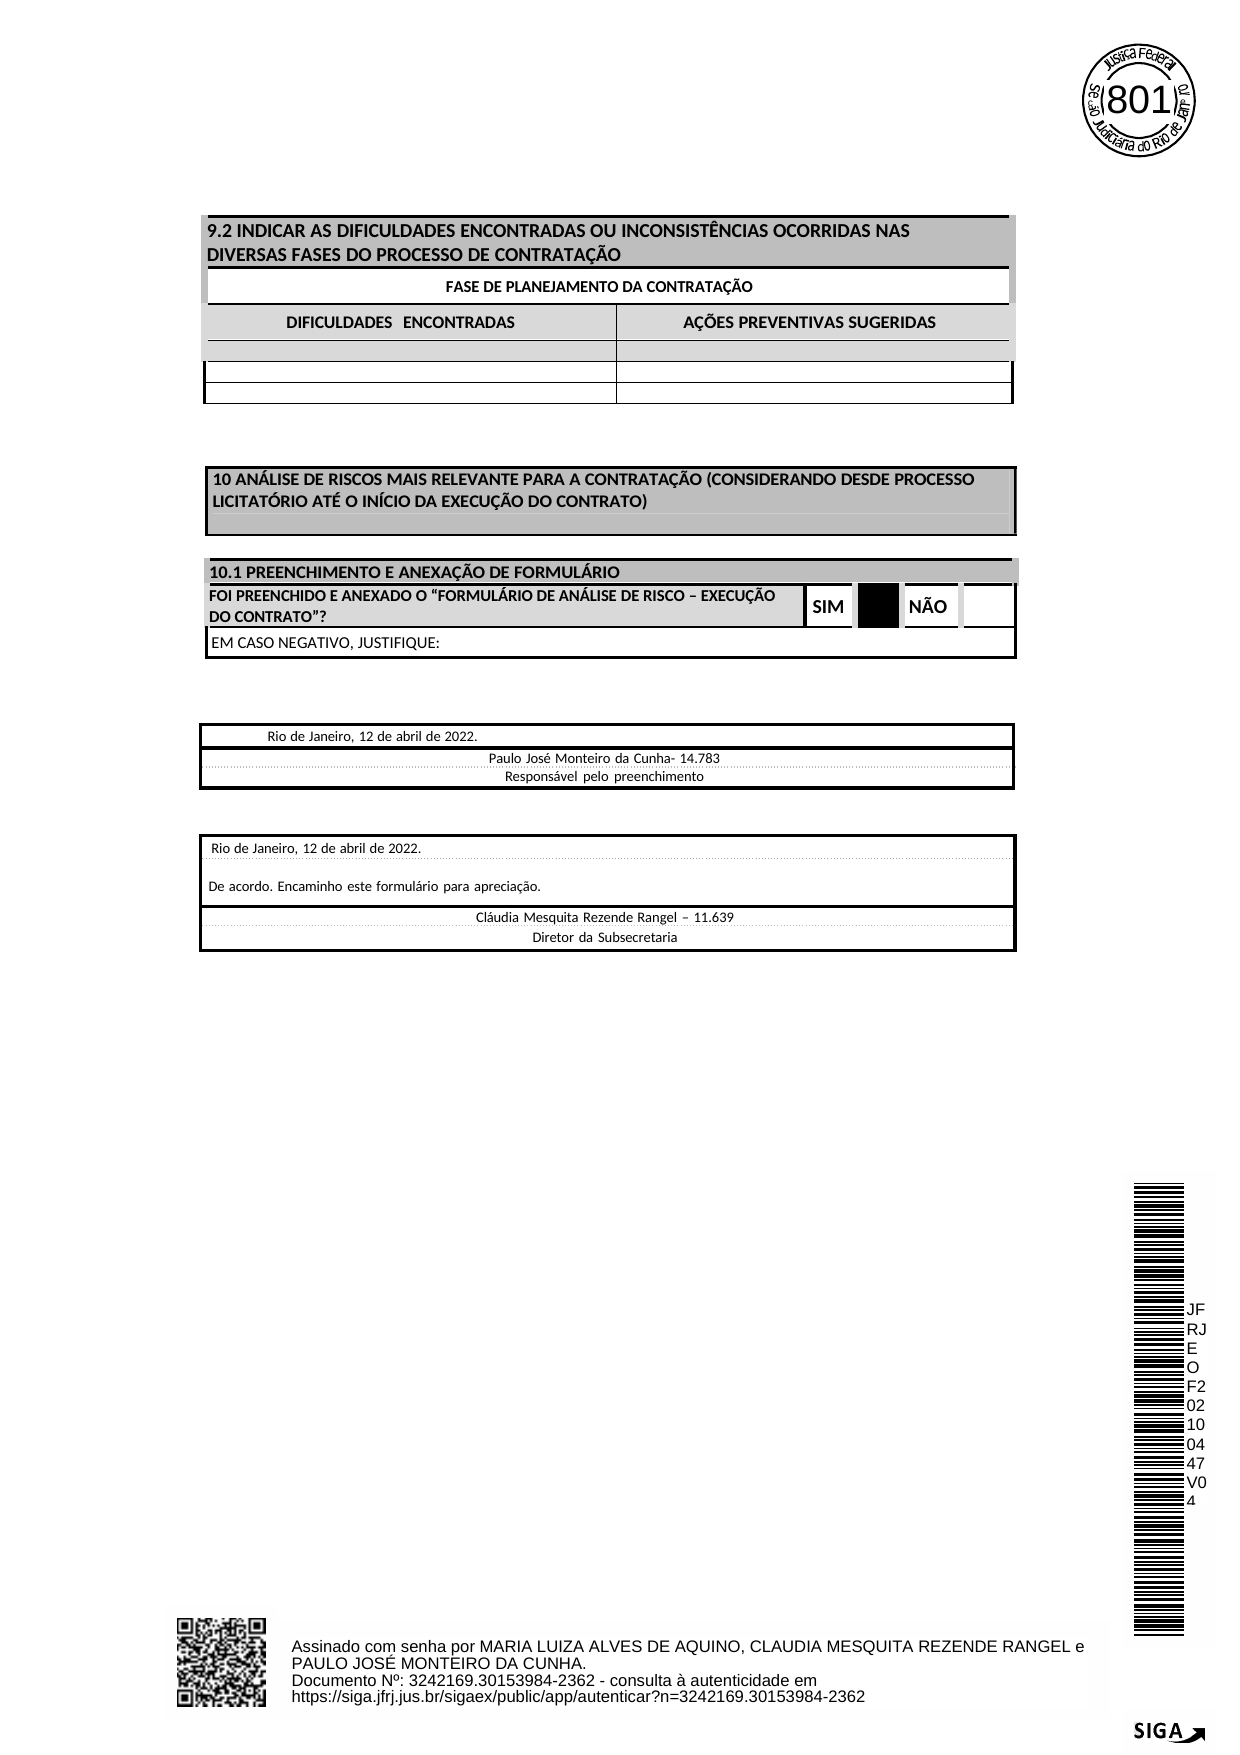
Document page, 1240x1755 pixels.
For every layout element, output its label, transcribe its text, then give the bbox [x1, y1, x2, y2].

table_cell FOI PREENCHIDO E ANEXADO O “FORMULÁRIO DE ANÁLISE DE RISCO – EXECUÇÃO DO CONTRATO”? [210, 586, 803, 626]
text JFRJEOF202100447V04 [1186, 1301, 1208, 1504]
table_header 9.2 INDICAR AS DIFICULDADES ENCONTRADAS OU INCONSISTÊNCIAS OCORRIDAS NAS DIVERSAS FASES DO PROCESSO DE CONTRATAÇÃO [208, 218, 1009, 266]
table_header Rio de Janeiro, 12 de abril de 2022. [202, 837, 1013, 857]
table_header Rio de Janeiro, 12 de abril de 2022. [202, 726, 1012, 746]
table_header 10.1 PREENCHIMENTO E ANEXAÇÃO DE FORMULÁRIO [210, 561, 1012, 582]
table_cell [617, 383, 1011, 403]
table_cell NÃO [905, 586, 958, 626]
table_cell [208, 341, 616, 361]
table_cell [964, 586, 1014, 626]
text ç [1088, 97, 1100, 106]
table_cell DIFICULDADES ENCONTRADAS [208, 305, 616, 339]
table_cell SIM [807, 586, 852, 626]
table_cell Cláudia Mesquita Rezende Rangel – 11.639 [202, 908, 1013, 925]
table_cell [858, 586, 899, 626]
table_cell [206, 362, 616, 382]
table_cell Diretor da Subsecretaria [202, 925, 1013, 948]
table_cell De acordo. Encaminho este formulário para apreciação. [202, 858, 1013, 905]
table_cell FASE DE PLANEJAMENTO DA CONTRATAÇÃO [208, 269, 1009, 303]
table_cell [617, 341, 1009, 361]
table_cell [617, 362, 1011, 382]
table_cell AÇÕES PREVENTIVAS SUGERIDAS [617, 305, 1009, 339]
table_cell EM CASO NEGATIVO, JUSTIFIQUE: [208, 628, 1014, 656]
table_cell Responsável pelo preenchimento [202, 766, 1012, 786]
table_cell Paulo José Monteiro da Cunha- 14.783 [202, 750, 1012, 766]
table_cell [206, 383, 616, 403]
text e [1180, 96, 1192, 105]
